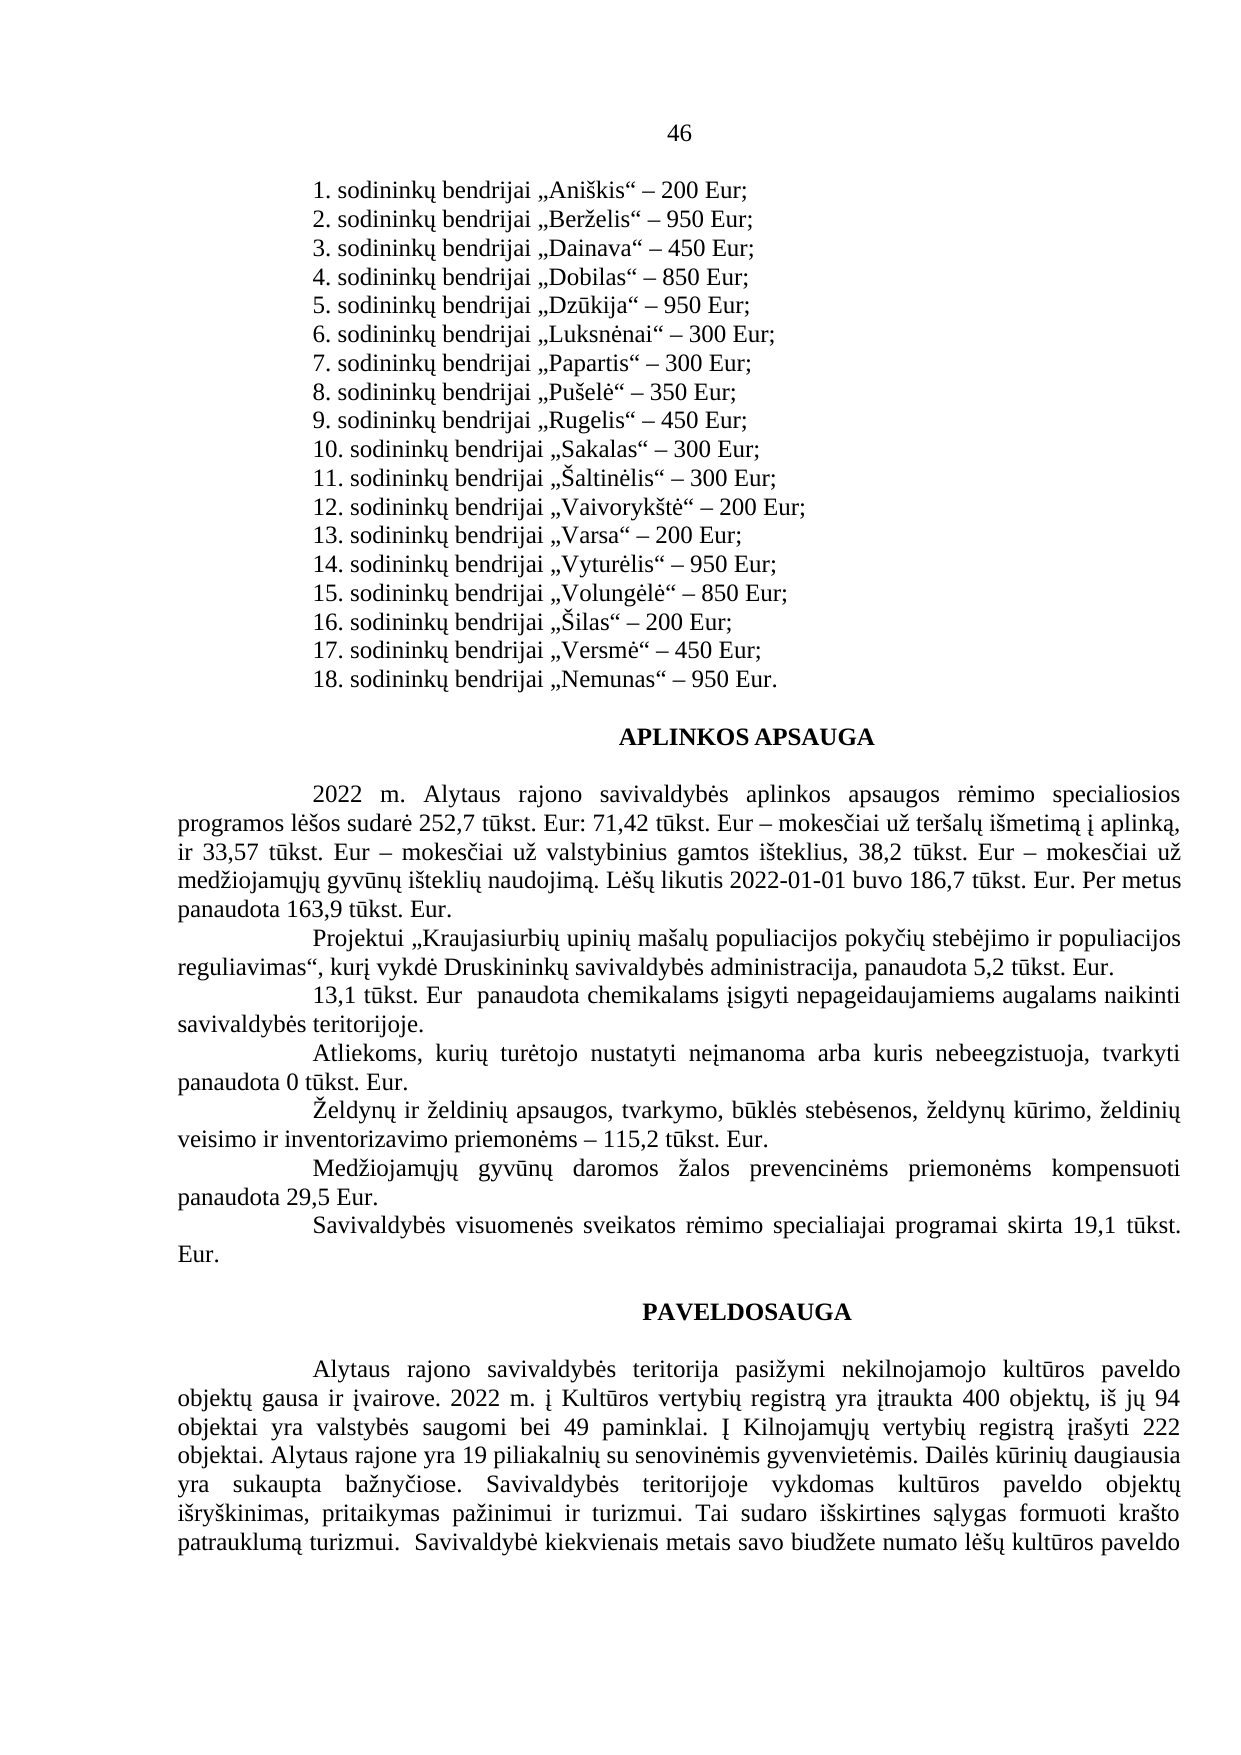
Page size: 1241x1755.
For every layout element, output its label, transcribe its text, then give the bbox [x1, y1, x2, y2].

text 7. sodininkų bendrijai „Papartis“ – 300 Eur; [177, 348, 1181, 377]
text 17. sodininkų bendrijai „Versmė“ – 450 Eur; [177, 636, 1181, 664]
text 14. sodininkų bendrijai „Vyturėlis“ – 950 Eur; [177, 549, 1181, 578]
text 2022 m. Alytaus rajono savivaldybės aplinkos apsaugos rėmimo specialiosios programos lėšos sudarė 252,7 tūkst. Eur: 71,42 tūkst. Eur – mokesčiai už teršalų išmetimą į aplinką, ir 33,57 tūkst. Eur – mokesčiai už valstybinius gamtos išteklius, 38,2 tūkst. Eur – mokesčiai už medžiojamųjų gyvūnų išteklių naudojimą. Lėšų likutis 2022-01-01 buvo 186,7 tūkst. Eur. Per metus panaudota 163,9 tūkst. Eur. [177, 779, 1181, 923]
text 10. sodininkų bendrijai „Sakalas“ – 300 Eur; [177, 434, 1181, 463]
text 13,1 tūkst. Eur panaudota chemikalams įsigyti nepageidaujamiems augalams naikinti savivaldybės teritorijoje. [177, 981, 1181, 1038]
text 8. sodininkų bendrijai „Pušelė“ – 350 Eur; [177, 377, 1181, 406]
text 5. sodininkų bendrijai „Dzūkija“ – 950 Eur; [177, 291, 1181, 319]
text Atliekoms, kurių turėtojo nustatyti neįmanoma arba kuris nebeegzistuoja, tvarkyti panaudota 0 tūkst. Eur. [177, 1038, 1181, 1096]
text Alytaus rajono savivaldybės teritorija pasižymi nekilnojamojo kultūros paveldo objektų gausa ir įvairove. 2022 m. į Kultūros vertybių registrą yra įtraukta 400 objektų, iš jų 94 objektai yra valstybės saugomi bei 49 paminklai. Į Kilnojamųjų vertybių registrą įrašyti 222 objektai. Alytaus rajone yra 19 piliakalnių su senovinėmis gyvenvietėmis. Dailės kūrinių daugiausia yra sukaupta bažnyčiose. Savivaldybės teritorijoje vykdomas kultūros paveldo objektų išryškinimas, pritaikymas pažinimui ir turizmui. Tai sudaro išskirtines sąlygas formuoti krašto patrauklumą turizmui. Savivaldybė kiekvienais metais savo biudžete numato lėšų kultūros paveldo [177, 1354, 1181, 1556]
text 6. sodininkų bendrijai „Luksnėnai“ – 300 Eur; [177, 319, 1181, 348]
text Želdynų ir želdinių apsaugos, tvarkymo, būklės stebėsenos, želdynų kūrimo, želdinių veisimo ir inventorizavimo priemonėms – 115,2 tūkst. Eur. [177, 1096, 1181, 1153]
text 4. sodininkų bendrijai „Dobilas“ – 850 Eur; [177, 262, 1181, 291]
text PAVELDOSAUGA [177, 1297, 1181, 1326]
text Medžiojamųjų gyvūnų daromos žalos prevencinėms priemonėms kompensuoti panaudota 29,5 Eur. [177, 1153, 1181, 1211]
text 13. sodininkų bendrijai „Varsa“ – 200 Eur; [177, 521, 1181, 549]
text 15. sodininkų bendrijai „Volungėlė“ – 850 Eur; [177, 578, 1181, 607]
text Projektui „Kraujasiurbių upinių mašalų populiacijos pokyčių stebėjimo ir populiacijos reguliavimas“, kurį vykdė Druskininkų savivaldybės administracija, panaudota 5,2 tūkst. Eur. [177, 923, 1181, 981]
text 3. sodininkų bendrijai „Dainava“ – 450 Eur; [177, 233, 1181, 262]
text 1. sodininkų bendrijai „Aniškis“ – 200 Eur; [177, 176, 1181, 204]
text 9. sodininkų bendrijai „Rugelis“ – 450 Eur; [177, 406, 1181, 434]
text 2. sodininkų bendrijai „Berželis“ – 950 Eur; [177, 204, 1181, 233]
text 18. sodininkų bendrijai „Nemunas“ – 950 Eur. [177, 664, 1181, 693]
text Savivaldybės visuomenės sveikatos rėmimo specialiajai programai skirta 19,1 tūkst. Eur. [177, 1211, 1181, 1268]
text 16. sodininkų bendrijai „Šilas“ – 200 Eur; [177, 607, 1181, 636]
text 11. sodininkų bendrijai „Šaltinėlis“ – 300 Eur; [177, 463, 1181, 492]
text 12. sodininkų bendrijai „Vaivorykštė“ – 200 Eur; [177, 492, 1181, 521]
text APLINKOS APSAUGA [177, 722, 1181, 751]
